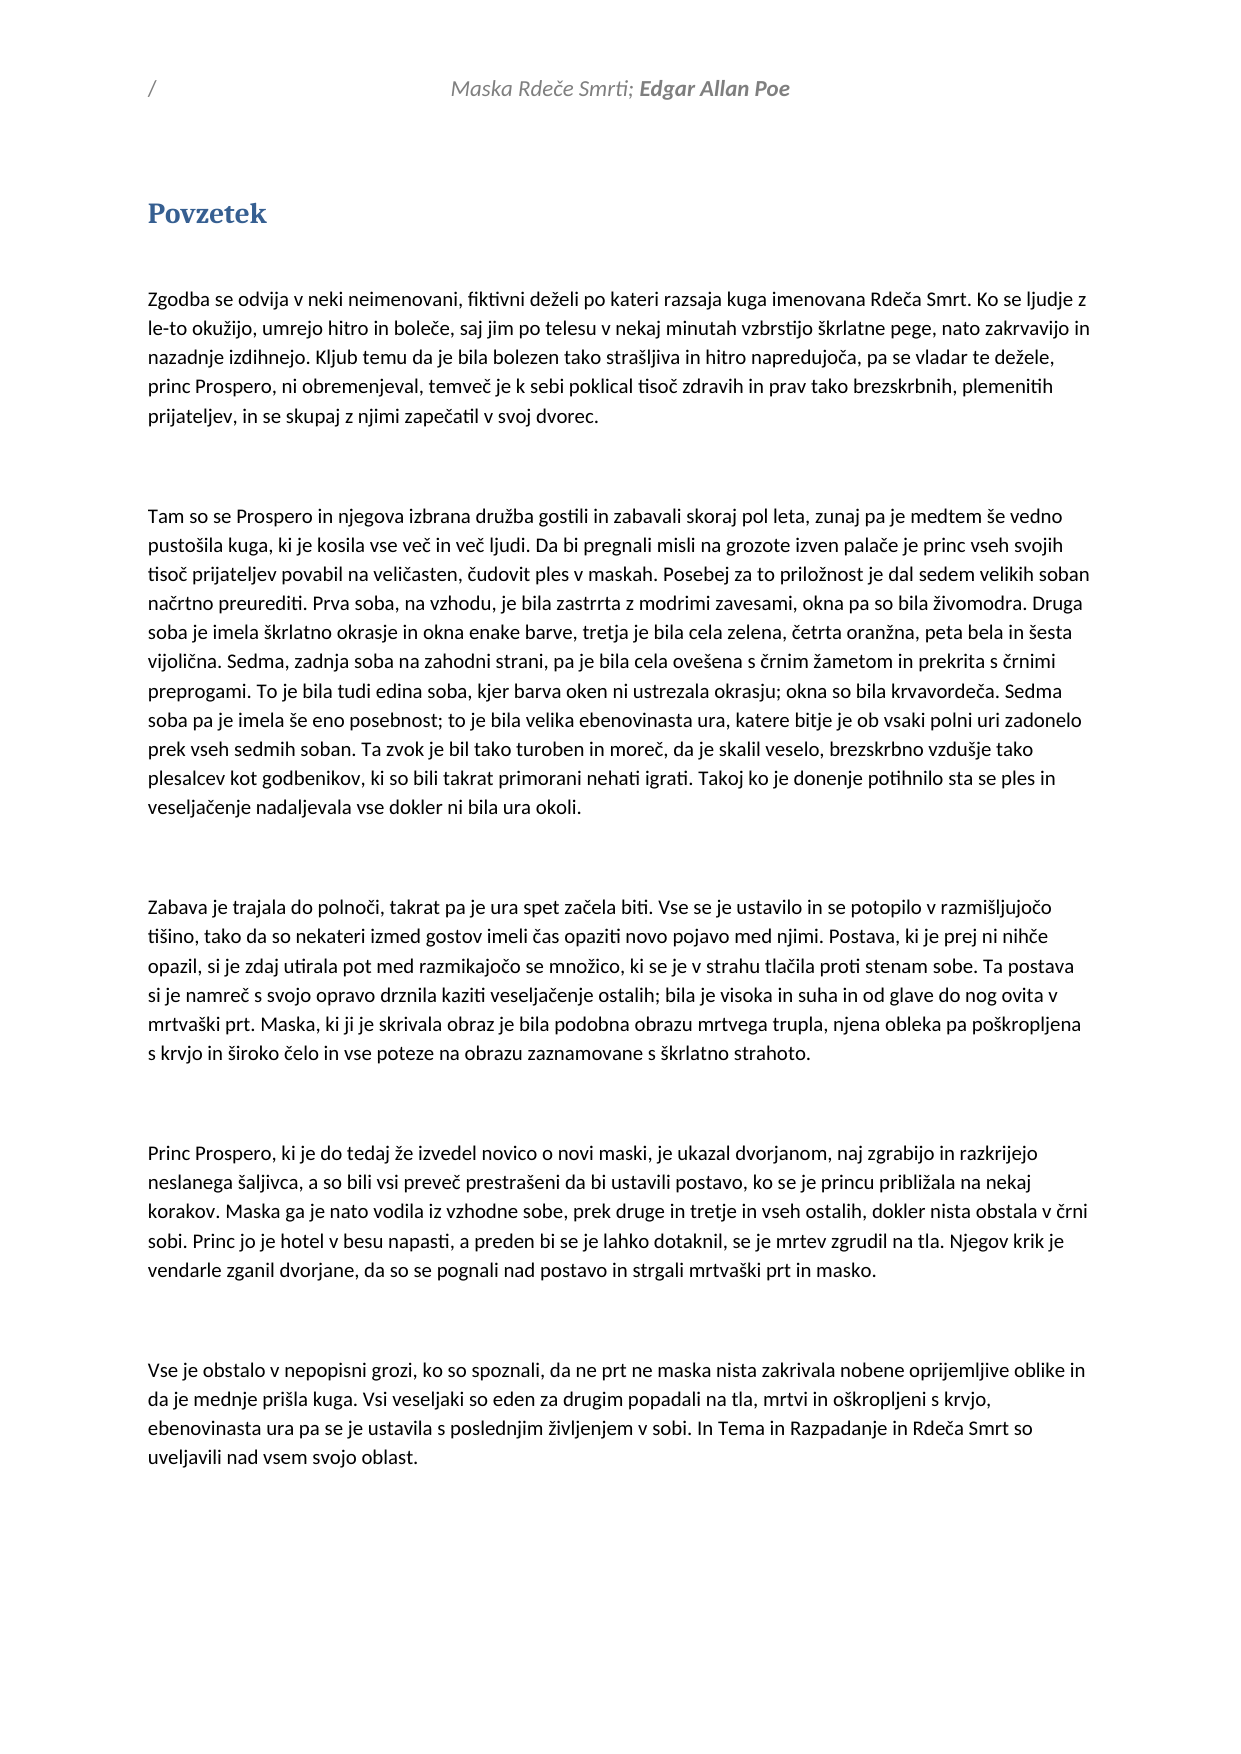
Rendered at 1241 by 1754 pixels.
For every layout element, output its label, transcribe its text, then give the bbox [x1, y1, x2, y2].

text Zabava je trajala do polnoči, takrat pa je ura spet začela biti. Vse se je ustavilo in se potopilo v razmišljujočo tišino, tako da so nekateri izmed gostov imeli čas opaziti novo pojavo med njimi. Postava, ki je prej ni nihče opazil, si je zdaj utirala pot med razmikajočo se množico, ki se je v strahu tlačila proti stenam sobe. Ta postava si je namreč s svojo opravo drznila kaziti veseljačenje ostalih; bila je visoka in suha in od glave do nog ovita v mrtvaški prt. Maska, ki ji je skrivala obraz je bila podobna obrazu mrtvega trupla, njena obleka pa poškropljena s krvjo in široko čelo in vse poteze na obrazu zaznamovane s škrlatno strahoto. [148, 894, 1093, 1066]
text Tam so se Prospero in njegova izbrana družba gostili in zabavali skoraj pol leta, zunaj pa je medtem še vedno pustošila kuga, ki je kosila vse več in več ljudi. Da bi pregnali misli na grozote izven palače je princ vseh svojih tisoč prijateljev povabil na veličasten, čudovit ples v maskah. Posebej za to priložnost je dal sedem velikih soban načrtno preurediti. Prva soba, na vzhodu, je bila zastrrta z modrimi zavesami, okna pa so bila živomodra. Druga soba je imela škrlatno okrasje in okna enake barve, tretja je bila cela zelena, četrta oranžna, peta bela in šesta vijolična. Sedma, zadnja soba na zahodni strani, pa je bila cela ovešena s črnim žametom in prekrita s črnimi preprogami. To je bila tudi edina soba, kjer barva oken ni ustrezala okrasju; okna so bila krvavordeča. Sedma soba pa je imela še eno posebnost; to je bila velika ebenovinasta ura, katere bitje je ob vsaki polni uri zadonelo prek vseh sedmih soban. Ta zvok je bil tako turoben in moreč, da je skalil veselo, brezskrbno vzdušje tako plesalcev kot godbenikov, ki so bili takrat primorani nehati igrati. Takoj ko je donenje potihnilo sta se ples in veseljačenje nadaljevala vse dokler ni bila ura okoli. [148, 503, 1093, 820]
text Princ Prospero, ki je do tedaj že izvedel novico o novi maski, je ukazal dvorjanom, naj zgrabijo in razkrijejo neslanega šaljivca, a so bili vsi preveč prestrašeni da bi ustavili postavo, ko se je princu približala na nekaj korakov. Maska ga je nato vodila iz vzhodne sobe, prek druge in tretje in vseh ostalih, dokler nista obstala v črni sobi. Princ jo je hotel v besu napasti, a preden bi se je lahko dotaknil, se je mrtev zgrudil na tla. Njegov krik je vendarle zganil dvorjane, da so se pognali nad postavo in strgali mrtvaški prt in masko. [148, 1140, 1093, 1282]
subtitle Povzetek [148, 198, 1093, 231]
text Zgodba se odvija v neki neimenovani, fiktivni deželi po kateri razsaja kuga imenovana Rdeča Smrt. Ko se ljudje z le-to okužijo, umrejo hitro in boleče, saj jim po telesu v nekaj minutah vzbrstijo škrlatne pege, nato zakrvavijo in nazadnje izdihnejo. Kljub temu da je bila bolezen tako strašljiva in hitro napredujoča, pa se vladar te dežele, princ Prospero, ni obremenjeval, temveč je k sebi poklical tisoč zdravih in prav tako brezskrbnih, plemenitih prijateljev, in se skupaj z njimi zapečatil v svoj dvorec. [148, 286, 1093, 428]
text Vse je obstalo v nepopisni grozi, ko so spoznali, da ne prt ne maska nista zakrivala nobene oprijemljive oblike in da je mednje prišla kuga. Vsi veseljaki so eden za drugim popadali na tla, mrtvi in oškropljeni s krvjo, ebenovinasta ura pa se je ustavila s poslednjim življenjem v sobi. In Tema in Razpadanje in Rdeča Smrt so uveljavili nad vsem svojo oblast. [148, 1357, 1093, 1470]
